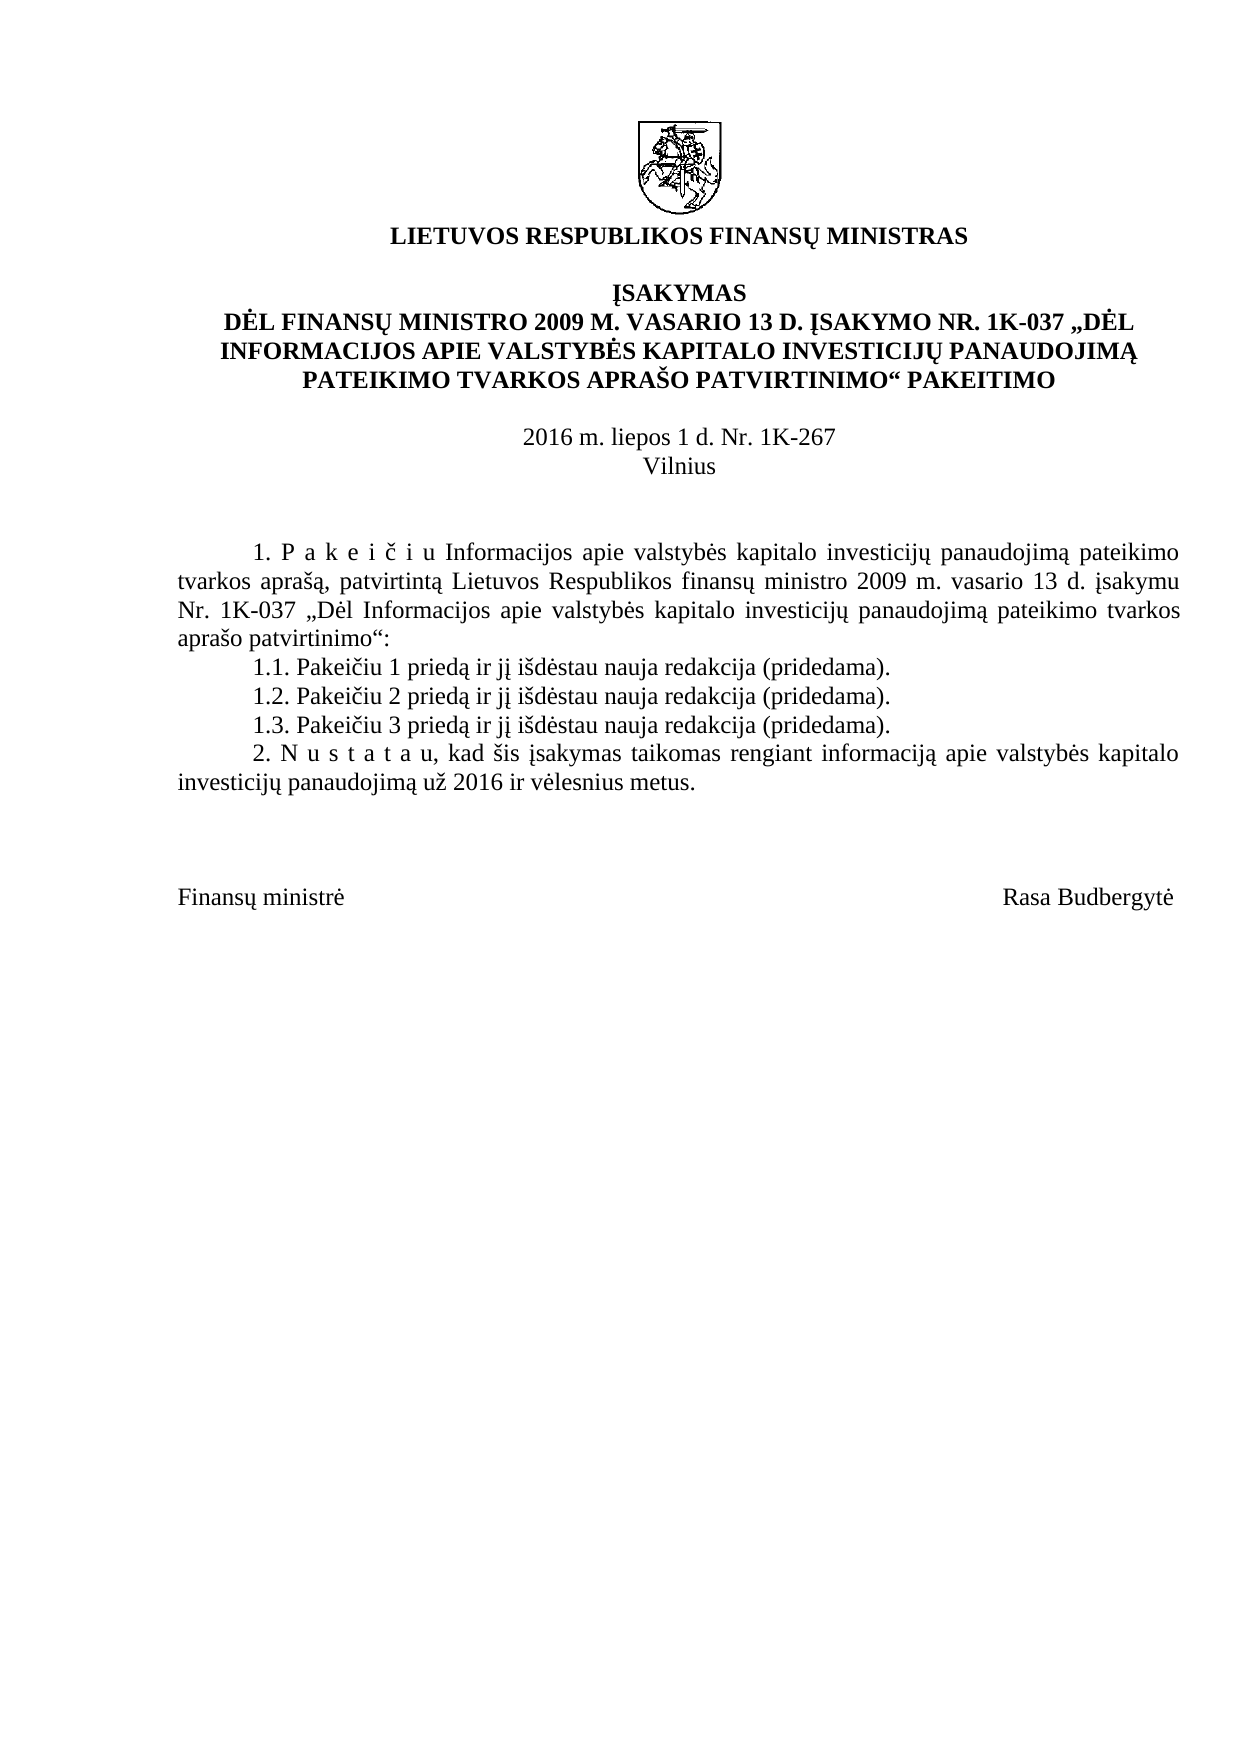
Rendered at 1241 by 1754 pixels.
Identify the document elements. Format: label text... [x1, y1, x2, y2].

text 2. N u s t a t a u, kad šis įsakymas taikomas rengiant informaciją apie valstybės kapitalo investicijų panaudojimą už 2016 ir vėlesnius metus. [177, 738, 1181, 796]
text 2016 m. liepos 1 d. Nr. 1K-267 [177, 422, 1181, 451]
text Finansų ministrė Rasa Budbergytė [177, 882, 1181, 911]
text 1. P a k e i č i u Informacijos apie valstybės kapitalo investicijų panaudojimą pateikimo tvarkos aprašą, patvirtintą Lietuvos Respublikos finansų ministro 2009 m. vasario 13 d. įsakymu Nr. 1K-037 „Dėl Informacijos apie valstybės kapitalo investicijų panaudojimą pateikimo tvarkos aprašo patvirtinimo“: [177, 537, 1181, 652]
text 1.3. Pakeičiu 3 priedą ir jį išdėstau nauja redakcija (pridedama). [177, 710, 1181, 738]
text 1.1. Pakeičiu 1 priedą ir jį išdėstau nauja redakcija (pridedama). [177, 652, 1181, 681]
text 1.2. Pakeičiu 2 priedą ir jį išdėstau nauja redakcija (pridedama). [177, 681, 1181, 710]
text ĮSAKYMAS [177, 278, 1181, 307]
text Vilnius [177, 451, 1181, 480]
text DĖL FINANSŲ MINISTRO 2009 M. VASARIO 13 D. ĮSAKYMO NR. 1K-037 „DĖL INFORMACIJOS APIE VALSTYBĖS KAPITALO INVESTICIJŲ PANAUDOJIMĄ PATEIKIMO TVARKOS APRAŠO PATVIRTINIMO“ PAKEITIMO [177, 307, 1181, 393]
text LIETUVOS RESPUBLIKOS FINANSŲ MINISTRAS [177, 221, 1181, 250]
